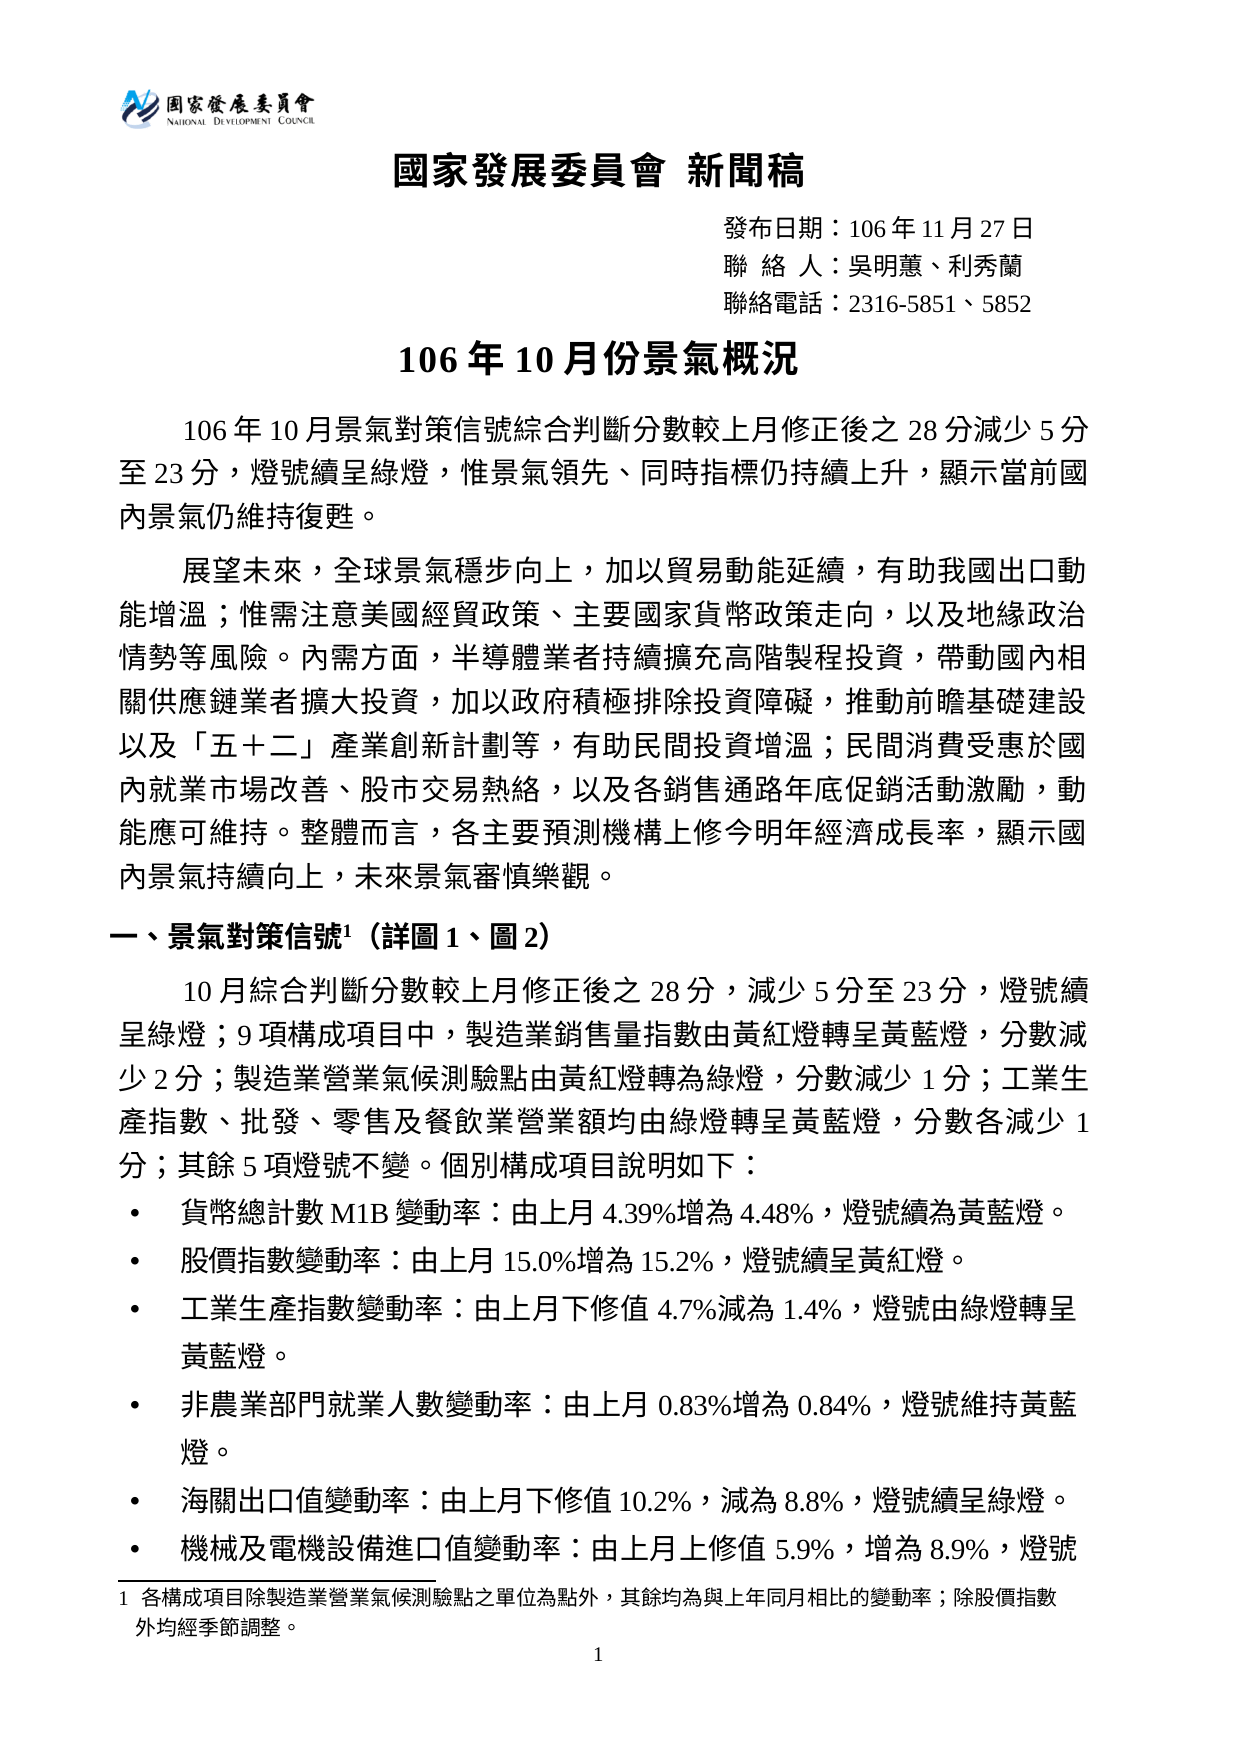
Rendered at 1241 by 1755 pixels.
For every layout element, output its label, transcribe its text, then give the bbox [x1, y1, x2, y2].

list 一、景氣對策信號（詳圖1、圖2） [59, 909, 1078, 957]
list 股價指數變動率：由上月15.0%增為15.2%，燈號續呈黃紅燈。 [130, 1233, 1078, 1281]
text 聯絡電話：2316-5851、5852 [118, 282, 1078, 320]
list 貨幣總計數M1B變動率：由上月4.39%增為4.48%，燈號續為黃藍燈。 [130, 1185, 1078, 1233]
list 非農業部門就業人數變動率：由上月0.83%增為0.84%，燈號維持黃藍燈。 [130, 1377, 1078, 1473]
list 工業生產指數變動率：由上月下修值4.7%減為1.4%，燈號由綠燈轉呈黃藍燈。 [130, 1281, 1078, 1377]
text 106年10月景氣對策信號綜合判斷分數較上月修正後之28分減少5分至23分，燈號續呈綠燈，惟景氣領先、同時指標仍持續上升，顯示當前國內景氣仍維持復甦。 [118, 405, 1090, 536]
list 機械及電機設備進口值變動率：由上月上修值5.9%，增為8.9%，燈號 [130, 1521, 1078, 1569]
text 展望未來，全球景氣穩步向上，加以貿易動能延續，有助我國出口動能增溫；惟需注意美國經貿政策、主要國家貨幣政策走向，以及地緣政治情勢等風險。內需方面，半導體業者持續擴充高階製程投資，帶動國內相關供應鏈業者擴大投資，加以政府積極排除投資障礙，推動前瞻基礎建設以及「五＋二」產業創新計劃等，有助民間投資增溫；民間消費受惠於國內就業市場改善、股市交易熱絡，以及各銷售通路年底促銷活動激勵，動能應可維持。整體而言，各主要預測機構上修今明年經濟成長率，顯示國內景氣持續向上，未來景氣審慎樂觀。 [118, 546, 1090, 896]
text 聯 絡 人：吳明蕙、利秀蘭 [118, 245, 1078, 282]
text 發布日期：106年11月27日 [118, 207, 1078, 245]
picture [118, 88, 317, 129]
text 106年10月份景氣概況 [118, 332, 1078, 382]
text 國家發展委員會 新聞稿 [118, 141, 1078, 195]
list 海關出口值變動率：由上月下修值10.2%，減為8.8%，燈號續呈綠燈。 [130, 1473, 1078, 1521]
list 各構成項目除製造業營業氣候測驗點之單位為點外，其餘均為與上年同月相比的變動率；除股價指數外均經季節調整。 [118, 1581, 1078, 1641]
text 10月綜合判斷分數較上月修正後之28分，減少5分至23分，燈號續呈綠燈；9項構成項目中，製造業銷售量指數由黃紅燈轉呈黃藍燈，分數減少2分；製造業營業氣候測驗點由黃紅燈轉為綠燈，分數減少1分；工業生產指數、批發、零售及餐飲業營業額均由綠燈轉呈黃藍燈，分數各減少1分；其餘5項燈號不變。個別構成項目說明如下： [118, 967, 1090, 1185]
